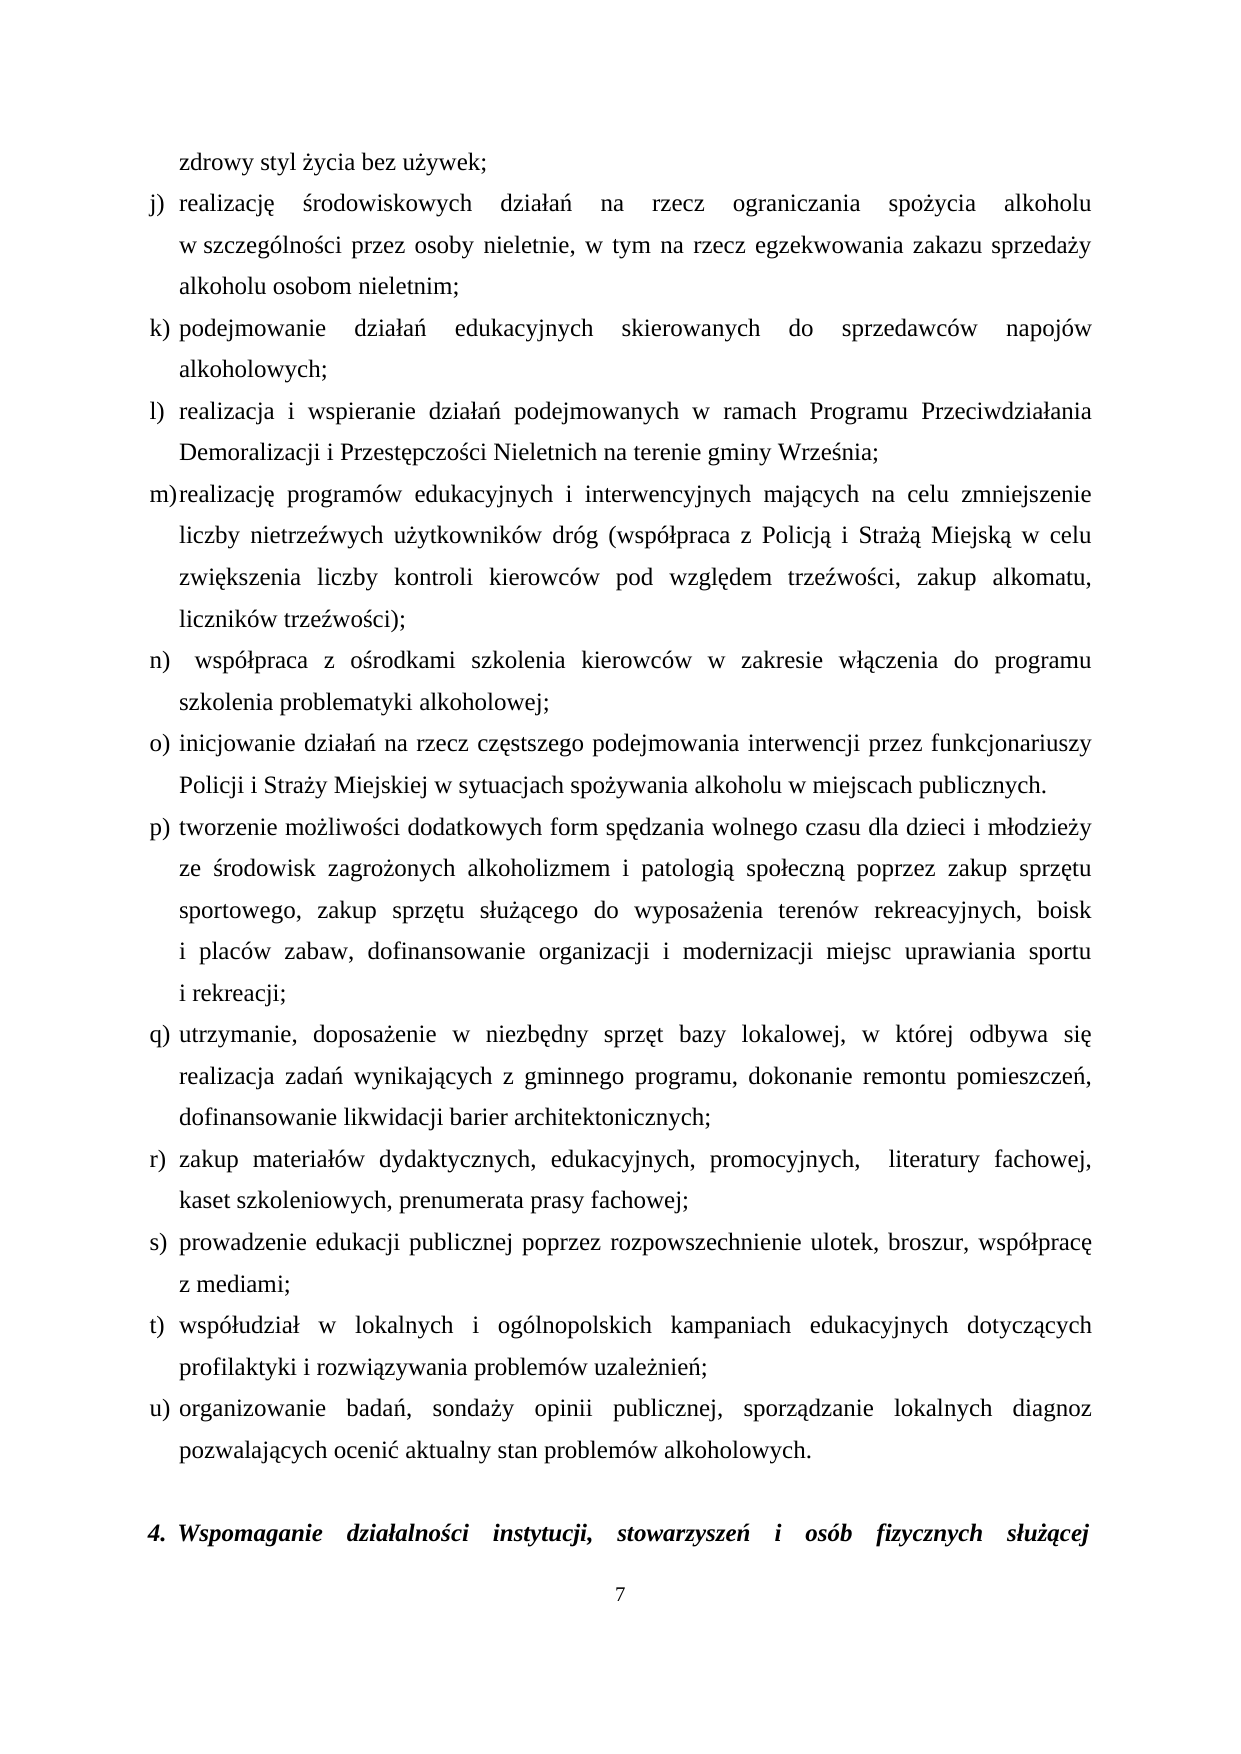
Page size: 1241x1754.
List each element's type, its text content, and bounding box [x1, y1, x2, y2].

list realizację programów edukacyjnych i interwencyjnych mających na celu zmniejszenie liczby nietrzeźwych użytkowników dróg (współpraca z Policją i Strażą Miejską w celu zwiększenia liczby kontroli kierowców pod względem trzeźwości, zakup alkomatu, liczników trzeźwości); [149, 480, 1092, 632]
list utrzymanie, doposażenie w niezbędny sprzęt bazy lokalowej, w której odbywa się realizacja zadań wynikających z gminnego programu, dokonanie remontu pomieszczeń, dofinansowanie likwidacji barier architektonicznych; [149, 1020, 1092, 1131]
list współudział w lokalnych i ogólnopolskich kampaniach edukacyjnych dotyczących profilaktyki i rozwiązywania problemów uzależnień; [149, 1311, 1092, 1381]
list prowadzenie edukacji publicznej poprzez rozpowszechnienie ulotek, broszur, współpracę z mediami; [149, 1228, 1092, 1297]
list zdrowy styl życia bez używek; [149, 148, 1092, 175]
list tworzenie możliwości dodatkowych form spędzania wolnego czasu dla dzieci i młodzieży ze środowisk zagrożonych alkoholizmem i patologią społeczną poprzez zakup sprzętu sportowego, zakup sprzętu służącego do wyposażenia terenów rekreacyjnych, boisk i placów zabaw, dofinansowanie organizacji i modernizacji miejsc uprawiania sportu i rekreacji; [149, 813, 1092, 1007]
list Wspomaganie działalności instytucji, stowarzyszeń i osób fizycznych służącej [148, 1519, 1092, 1547]
list realizację środowiskowych działań na rzecz ograniczania spożycia alkoholu w szczególności przez osoby nieletnie, w tym na rzecz egzekwowania zakazu sprzedaży alkoholu osobom nieletnim; [149, 189, 1092, 300]
list organizowanie badań, sondaży opinii publicznej, sporządzanie lokalnych diagnoz pozwalających ocenić aktualny stan problemów alkoholowych. [149, 1394, 1092, 1464]
list inicjowanie działań na rzecz częstszego podejmowania interwencji przez funkcjonariuszy Policji i Straży Miejskiej w sytuacjach spożywania alkoholu w miejscach publicznych. [149, 729, 1092, 799]
list zakup materiałów dydaktycznych, edukacyjnych, promocyjnych, literatury fachowej, kaset szkoleniowych, prenumerata prasy fachowej; [149, 1145, 1092, 1214]
list realizacja i wspieranie działań podejmowanych w ramach Programu Przeciwdziałania Demoralizacji i Przestępczości Nieletnich na terenie gminy Września; [149, 397, 1092, 466]
list podejmowanie działań edukacyjnych skierowanych do sprzedawców napojów alkoholowych; [149, 314, 1092, 383]
list współpraca z ośrodkami szkolenia kierowców w zakresie włączenia do programu szkolenia problematyki alkoholowej; [149, 646, 1092, 716]
